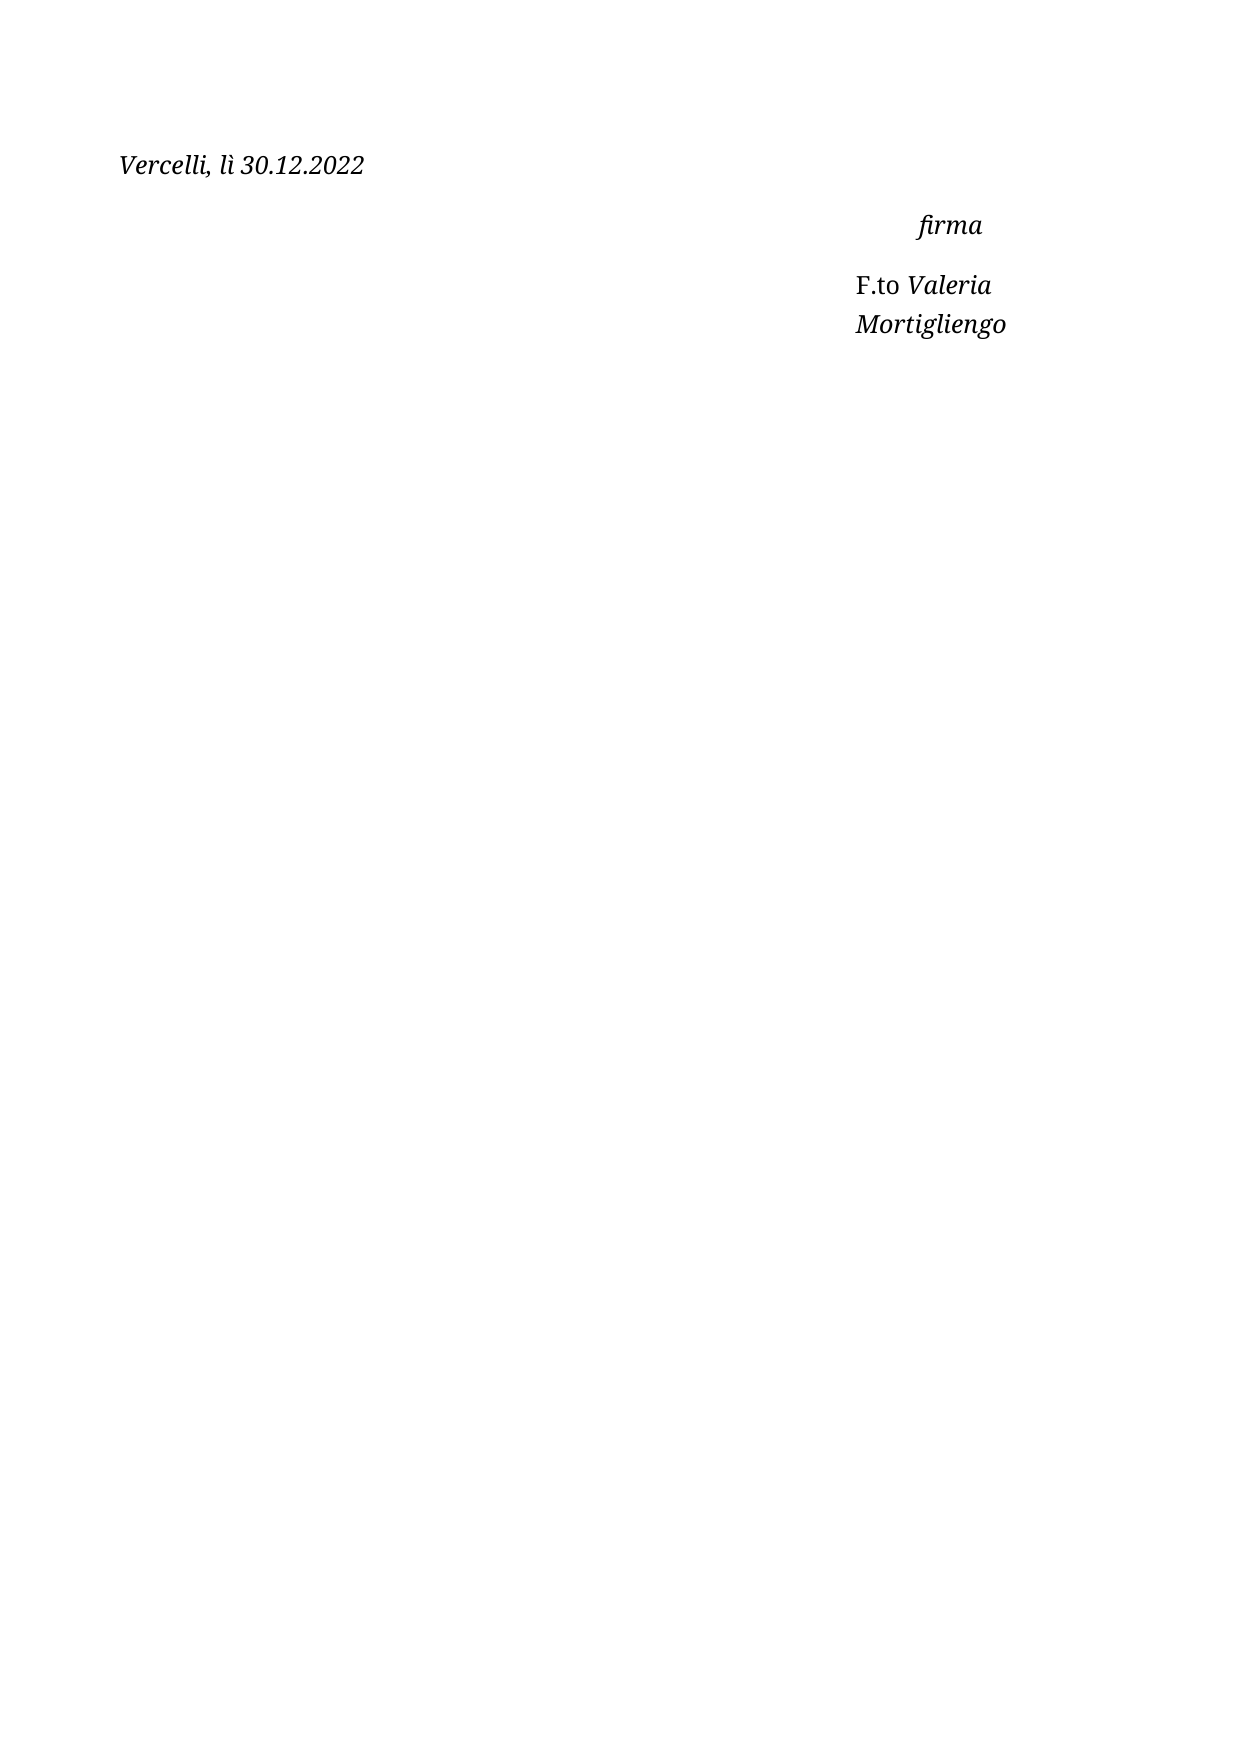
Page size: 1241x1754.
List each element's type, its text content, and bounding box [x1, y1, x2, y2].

text firma [708, 208, 1122, 242]
text F.to Valeria Mortigliengo [856, 268, 1122, 341]
text Vercelli, lì 30.12.2022 [118, 148, 1122, 182]
